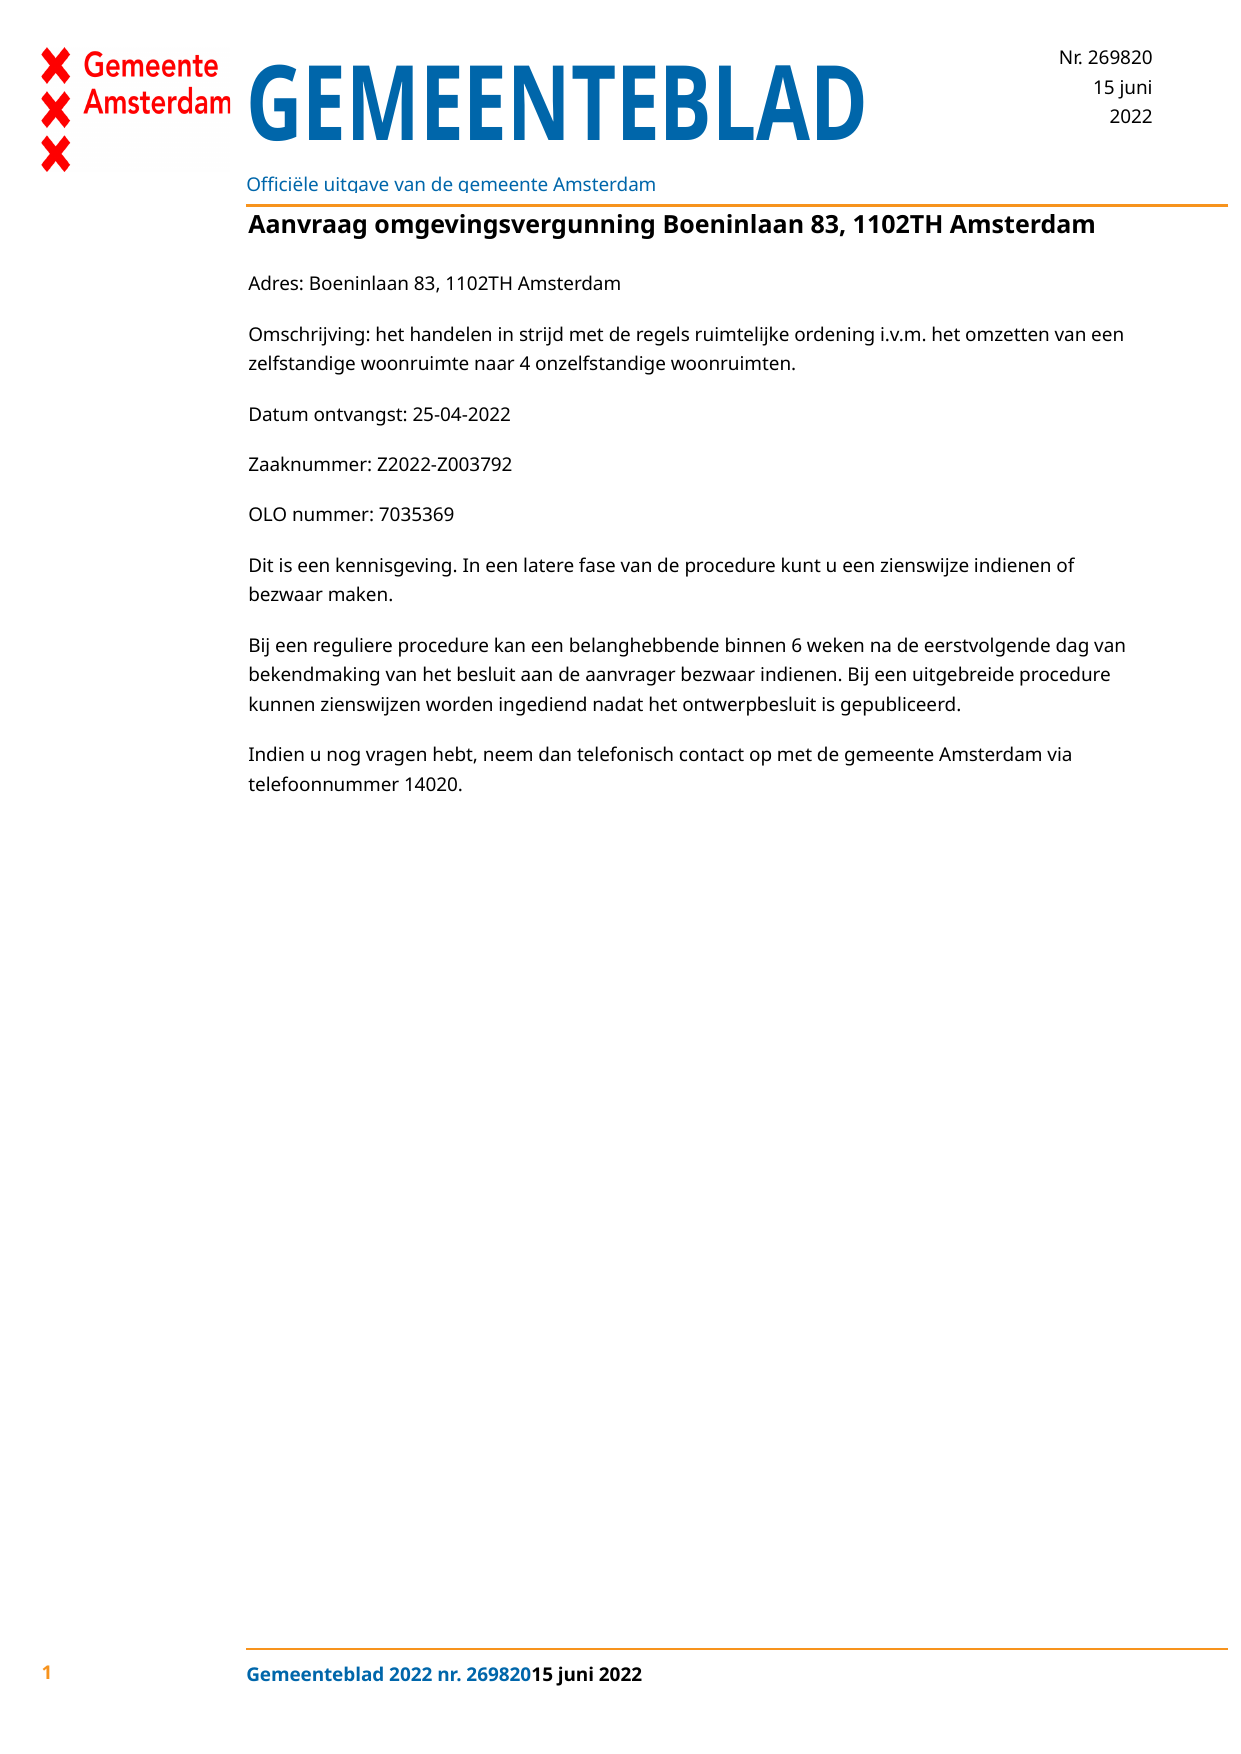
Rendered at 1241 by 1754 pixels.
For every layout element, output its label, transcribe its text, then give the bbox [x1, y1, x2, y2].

text OLO nummer: 7035369 [248, 502, 1152, 527]
picture [41, 47, 231, 172]
text Indien u nog vragen hebt, neem dan telefonisch contact op met de gemeente Amsterdam via telefoonnummer 14020. [248, 742, 1152, 797]
text Aanvraag omgevingsvergunning Boeninlaan 83, 1102TH Amsterdam [248, 207, 1152, 241]
text Zaaknummer: Z2022-Z003792 [248, 451, 1152, 477]
text Dit is een kennisgeving. In een latere fase van de procedure kunt u een zienswijze indienen of bezwaar maken. [248, 552, 1152, 607]
text Bij een reguliere procedure kan een belanghebbende binnen 6 weken na de eerstvolgende dag van bekendmaking van het besluit aan de aanvrager bezwaar indienen. Bij een uitgebreide procedure kunnen zienswijzen worden ingediend nadat het ontwerpbesluit is gepubliceerd. [248, 632, 1152, 717]
text Adres: Boeninlaan 83, 1102TH Amsterdam [248, 270, 1152, 296]
text Datum ontvangst: 25-04-2022 [248, 401, 1152, 426]
text Omschrijving: het handelen in strijd met de regels ruimtelijke ordening i.v.m. het omzetten van een zelfstandige woonruimte naar 4 onzelfstandige woonruimten. [248, 321, 1152, 376]
